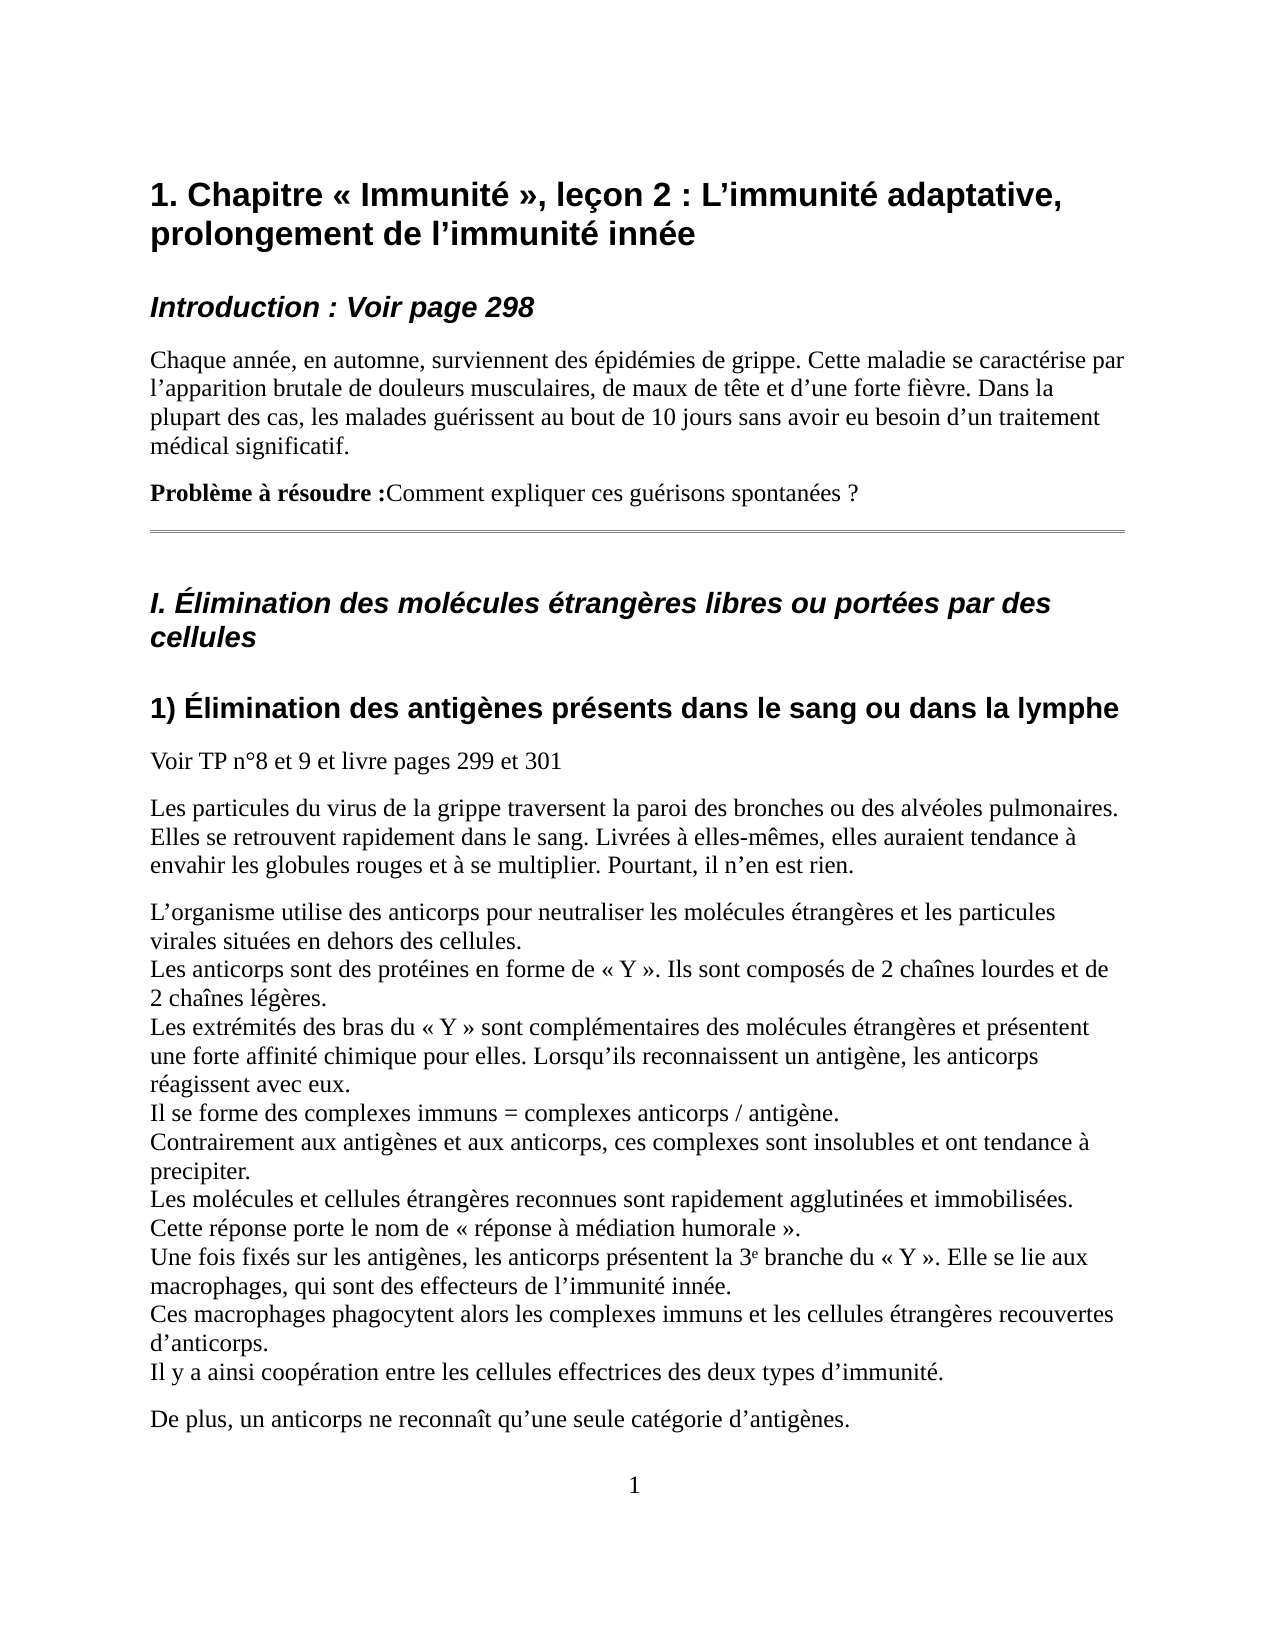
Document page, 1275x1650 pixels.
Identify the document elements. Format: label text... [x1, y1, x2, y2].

subtitle 1) Élimination des antigènes présents dans le sang ou dans la lymphe [150, 691, 1125, 725]
text L’organisme utilise des anticorps pour neutraliser les molécules étrangères et les particules virales situées en dehors des cellules. Les anticorps sont des protéines en forme de « Y ». Ils sont composés de 2 chaînes lourdes et de 2 chaînes légères. Les extrémités des bras du « Y » sont complémentaires des molécules étrangères et présentent une forte affinité chimique pour elles. Lorsqu’ils reconnaissent un antigène, les anticorps réagissent avec eux. Il se forme des complexes immuns = complexes anticorps / antigène. Contrairement aux antigènes et aux anticorps, ces complexes sont insolubles et ont tendance à precipiter. Les molécules et cellules étrangères reconnues sont rapidement agglutinées et immobilisées. Cette réponse porte le nom de « réponse à médiation humorale ». Une fois fixés sur les antigènes, les anticorps présentent la 3ᵉ branche du « Y ». Elle se lie aux macrophages, qui sont des effecteurs de l’immunité innée. Ces macrophages phagocytent alors les complexes immuns et les cellules étrangères recouvertes d’anticorps. Il y a ainsi coopération entre les cellules effectrices des deux types d’immunité. [150, 897, 1125, 1386]
text De plus, un anticorps ne reconnaît qu’une seule catégorie d’antigènes. [150, 1404, 1125, 1432]
text Chaque année, en automne, surviennent des épidémies de grippe. Cette maladie se caractérise par l’apparition brutale de douleurs musculaires, de maux de tête et d’une forte fièvre. Dans la plupart des cas, les malades guérissent au bout de 10 jours sans avoir eu besoin d’un traitement médical significatif. [150, 345, 1125, 460]
text Les particules du virus de la grippe traversent la paroi des bronches ou des alvéoles pulmonaires. Elles se retrouvent rapidement dans le sang. Livrées à elles-mêmes, elles auraient tendance à envahir les globules rouges et à se multiplier. Pourtant, il n’en est rien. [150, 793, 1125, 879]
text Voir TP n°8 et 9 et livre pages 299 et 301 [150, 746, 1125, 775]
subtitle Introduction : Voir page 298 [150, 290, 1125, 323]
subtitle 1. Chapitre « Immunité », leçon 2 : L’immunité adaptative, prolongement de l’immunité innée [150, 175, 1125, 252]
text Problème à résoudre :Comment expliquer ces guérisons spontanées ? [150, 478, 1125, 506]
subtitle I. Élimination des molécules étrangères libres ou portées par des cellules [150, 587, 1125, 654]
